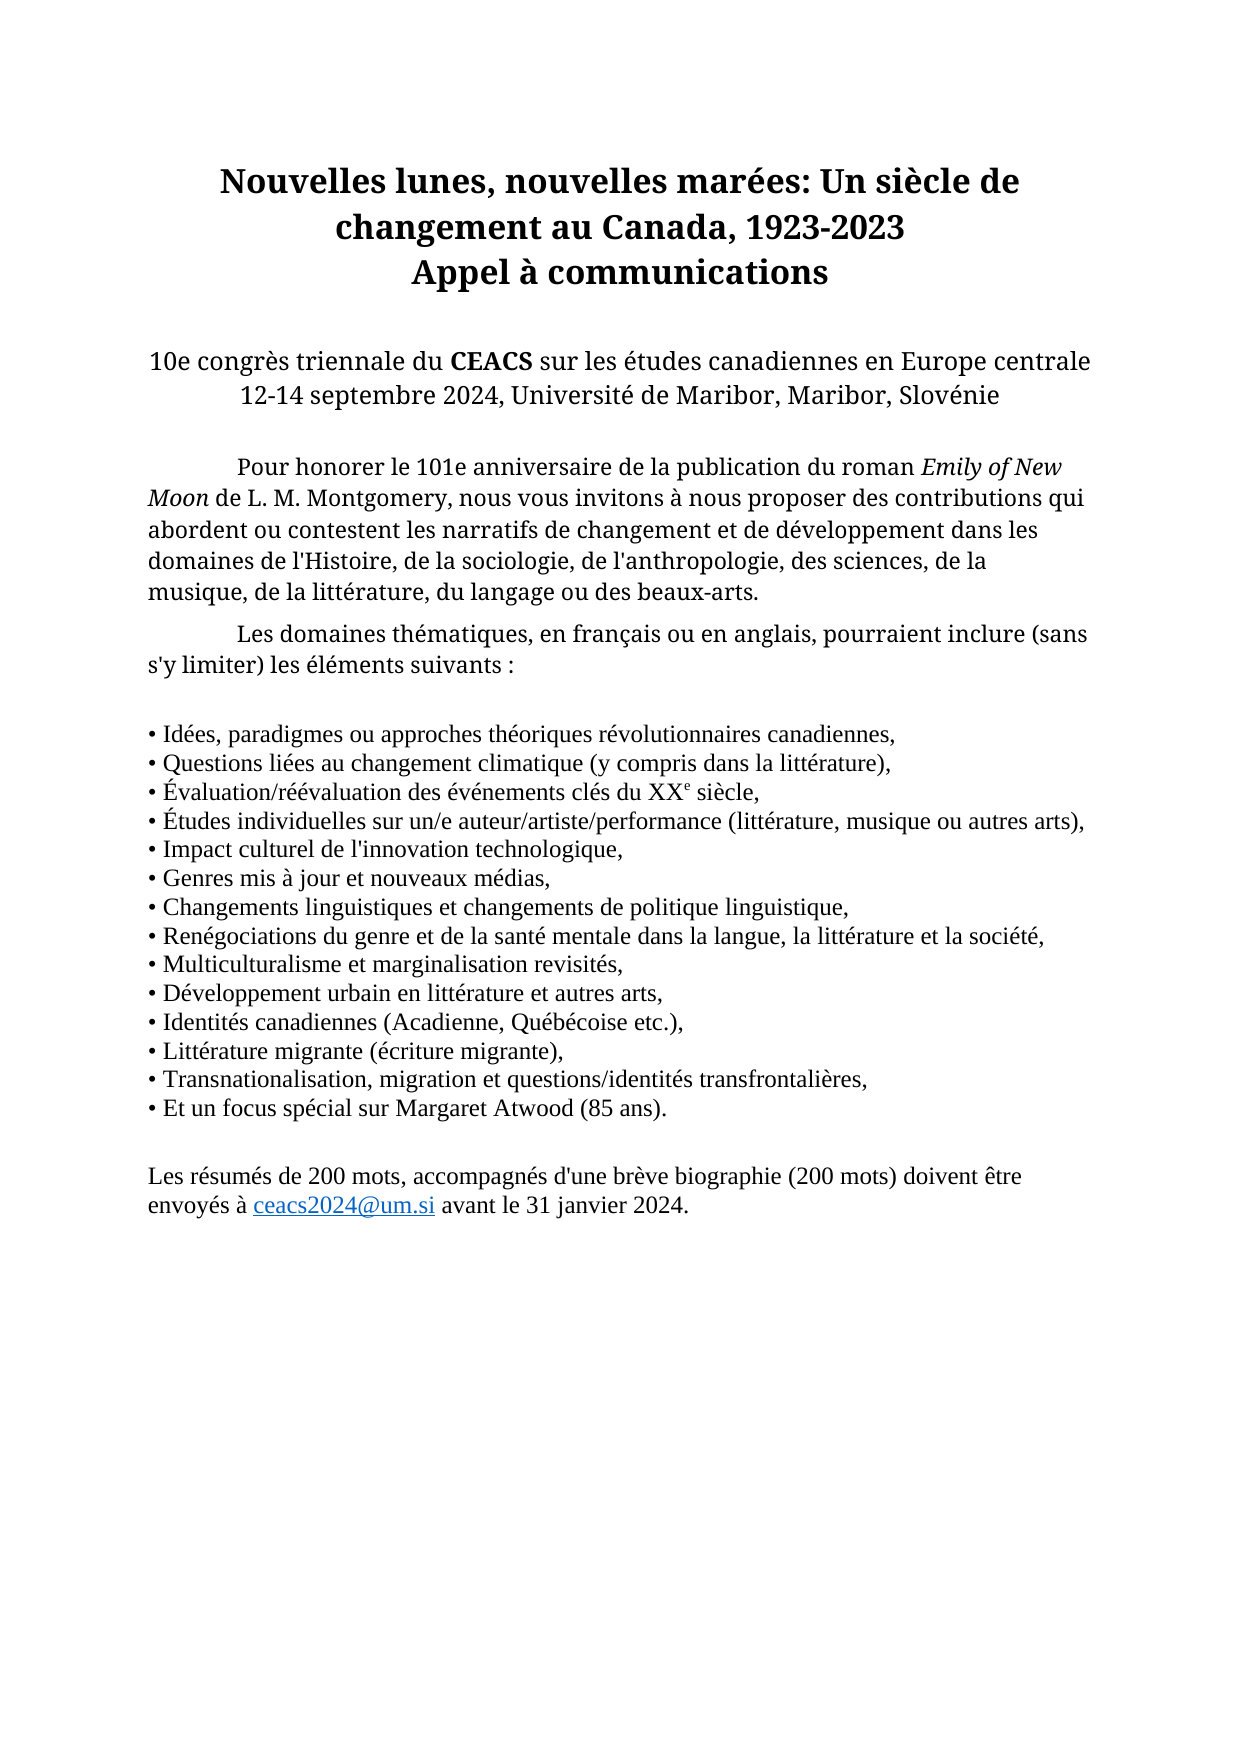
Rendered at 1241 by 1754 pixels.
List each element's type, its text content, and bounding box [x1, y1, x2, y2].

text Pour honorer le 101e anniversaire de la publication du roman Emily of New Moon de L. M. Montgomery, nous vous invitons à nous proposer des contributions qui abordent ou contestent les narratifs de changement et de développement dans les domaines de l'Histoire, de la sociologie, de l'anthropologie, des sciences, de la musique, de la littérature, du langage ou des beaux-arts. [148, 422, 1093, 607]
text Les résumés de 200 mots, accompagnés d'une brève biographie (200 mots) doivent être envoyés à ceacs2024@um.si avant le 31 janvier 2024. [148, 1132, 1093, 1219]
text Nouvelles lunes, nouvelles marées: Un siècle de changement au Canada, 1923-2023 Appel à communications [148, 158, 1093, 294]
text • Idées, paradigmes ou approches théoriques révolutionnaires canadiennes, • Questions liées au changement climatique (y compris dans la littérature), • Évaluation/réévaluation des événements clés du XXe siècle, • Études individuelles sur un/e auteur/artiste/performance (littérature, musique ou autres arts), • Impact culturel de l'innovation technologique, • Genres mis à jour et nouveaux médias, • Changements linguistiques et changements de politique linguistique, • Renégociations du genre et de la santé mentale dans la langue, la littérature et la société, • Multiculturalisme et marginalisation revisités, • Développement urbain en littérature et autres arts, • Identités canadiennes (Acadienne, Québécoise etc.), • Littérature migrante (écriture migrante), • Transnationalisation, migration et questions/identités transfrontalières, • Et un focus spécial sur Margaret Atwood (85 ans). [148, 691, 1093, 1122]
text Les domaines thématiques, en français ou en anglais, pourraient inclure (sans s'y limiter) les éléments suivants : [148, 618, 1093, 680]
text 10e congrès triennale du CEACS sur les études canadiennes en Europe centrale 12-14 septembre 2024, Université de Maribor, Maribor, Slovénie [148, 344, 1093, 412]
